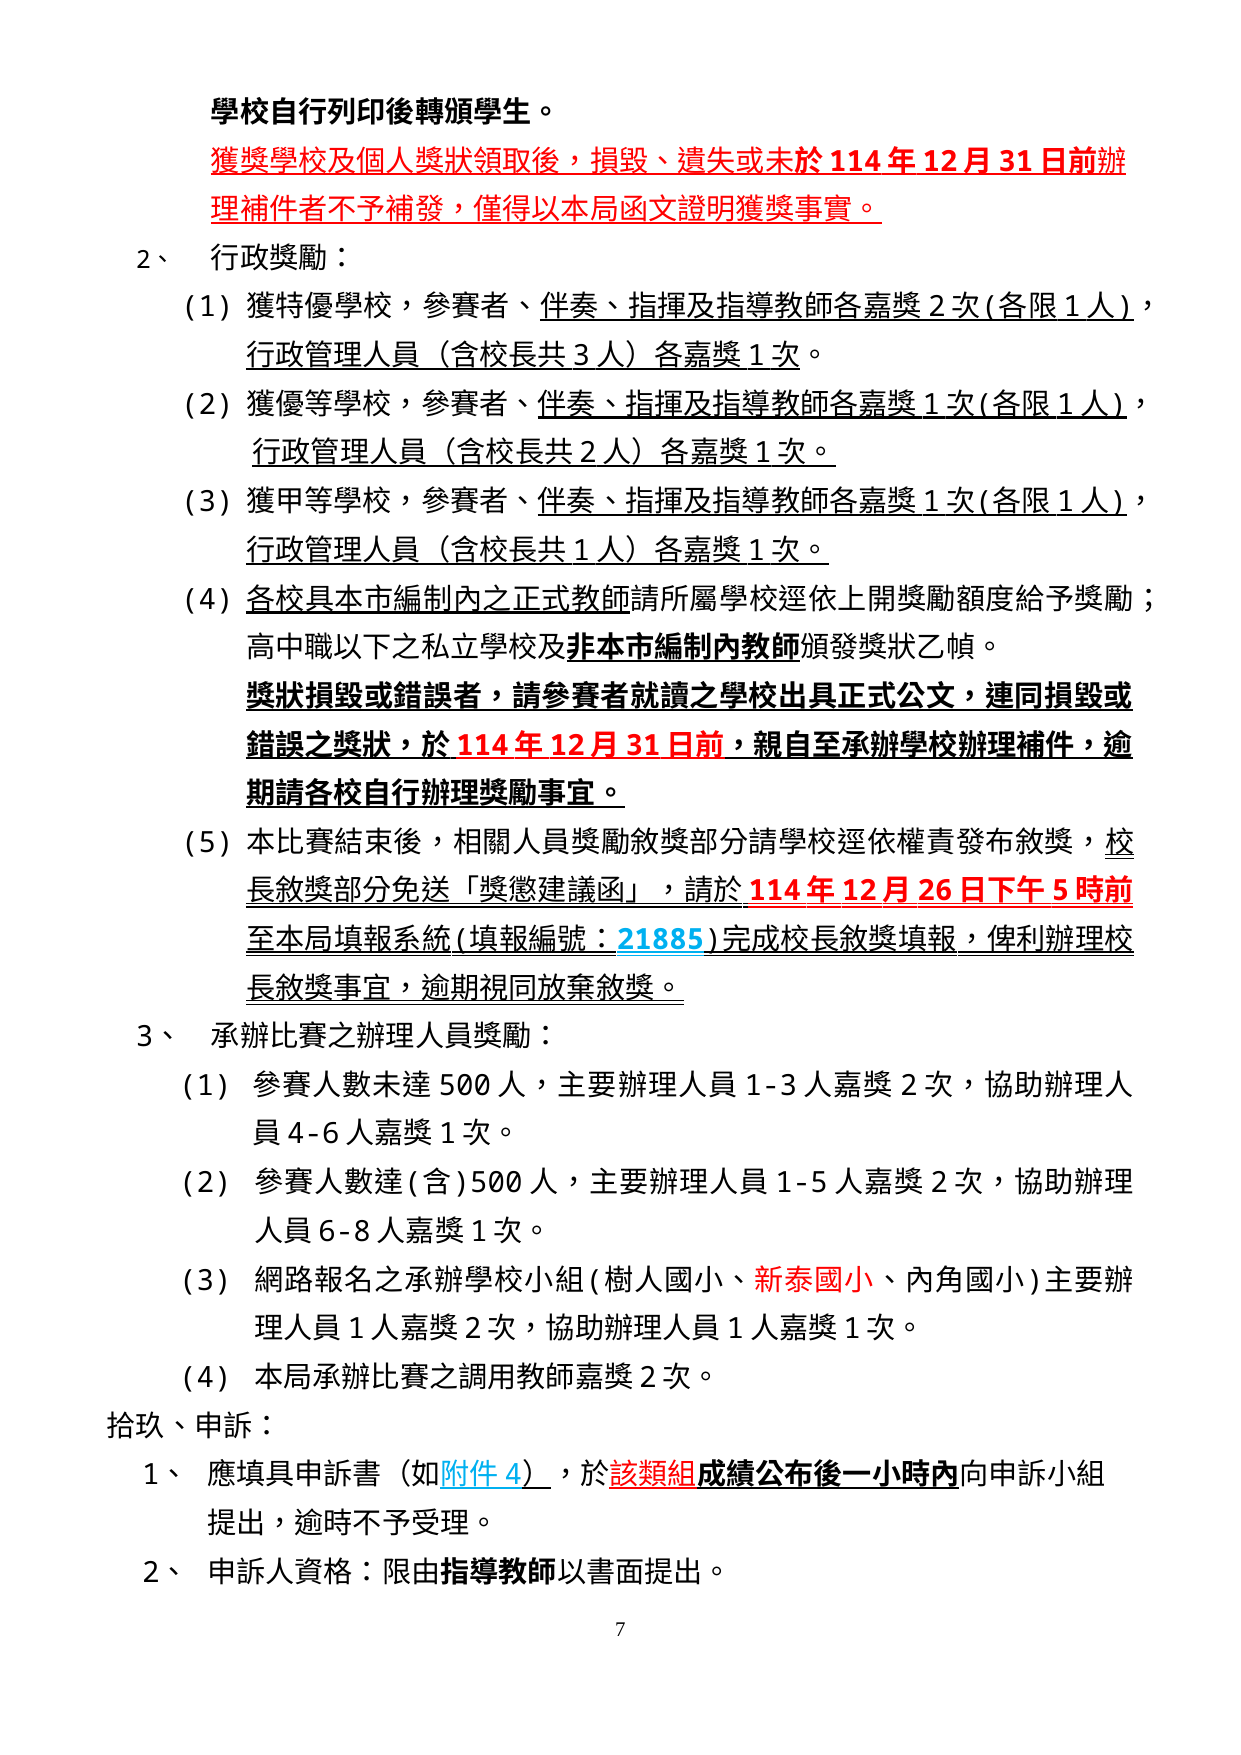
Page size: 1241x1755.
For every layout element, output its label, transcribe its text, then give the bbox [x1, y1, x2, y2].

list 獲甲等學校，參賽者、伴奏、指揮及指導教師各嘉獎1次(各限1人)， [181, 478, 1134, 520]
list 獲優等學校，參賽者、伴奏、指揮及指導教師各嘉獎1次(各限1人)， [181, 380, 1134, 423]
list 行政獎勵： [136, 234, 1134, 277]
text 獎狀損毀或錯誤者，請參賽者就讀之學校出具正式公文，連同損毀或錯誤之獎狀，於114年12月31日前，親自至承辦學校辦理補件，逾期請各校自行辦理獎勵事宜。 [246, 672, 1134, 812]
list 本局承辦比賽之調用教師嘉獎2次。 [179, 1354, 1134, 1396]
list 獲特優學校，參賽者、伴奏、指揮及指導教師各嘉獎2次(各限1人)，行政管理人員（含校長共3人）各嘉獎1次。 [181, 283, 1134, 374]
list 本比賽結束後，相關人員獎勵敘獎部分請學校逕依權責發布敘獎，校長敘獎部分免送「獎懲建議函」，請於114年12月26日下午5時前至本局填報系統(填報編號：21885)完成校長敘獎填報，俾利辦理校長敘獎事宜，逾期視同放棄敘獎。 [181, 818, 1134, 1006]
list 應填具申訴書（如附件4），於該類組成績公布後一小時內向申訴小組提出，逾時不予受理。 [142, 1451, 1134, 1542]
text 行政管理人員（含校長共1人）各嘉獎1次。 [246, 527, 1134, 569]
list 網路報名之承辦學校小組(樹人國小、新泰國小、內角國小)主要辦理人員1人嘉獎2次，協助辦理人員1人嘉獎1次。 [179, 1256, 1134, 1347]
list 承辦比賽之辦理人員獎勵： [136, 1013, 1134, 1055]
text 行政管理人員（含校長共2人）各嘉獎1次。 [106, 429, 1134, 471]
list 學校自行列印後轉頒學生。 [136, 89, 1134, 131]
list 參賽人數達(含)500人，主要辦理人員1-5人嘉獎2次，協助辦理人員6-8人嘉獎1次。 [179, 1159, 1134, 1250]
text 獲獎學校及個人獎狀領取後，損毀、遺失或未於114年12月31日前辦理補件者不予補發，僅得以本局函文證明獲獎事實。 [211, 137, 1134, 228]
list 各校具本市編制內之正式教師請所屬學校逕依上開獎勵額度給予獎勵；高中職以下之私立學校及非本市編制內教師頒發獎狀乙幀。 [181, 575, 1134, 666]
list 申訴人資格：限由指導教師以書面提出。 [142, 1548, 1134, 1591]
list 參賽人數未達500人，主要辦理人員1-3人嘉獎2次，協助辦理人員4-6人嘉獎1次。 [179, 1061, 1134, 1152]
text 拾玖、申訴： [106, 1402, 1134, 1445]
